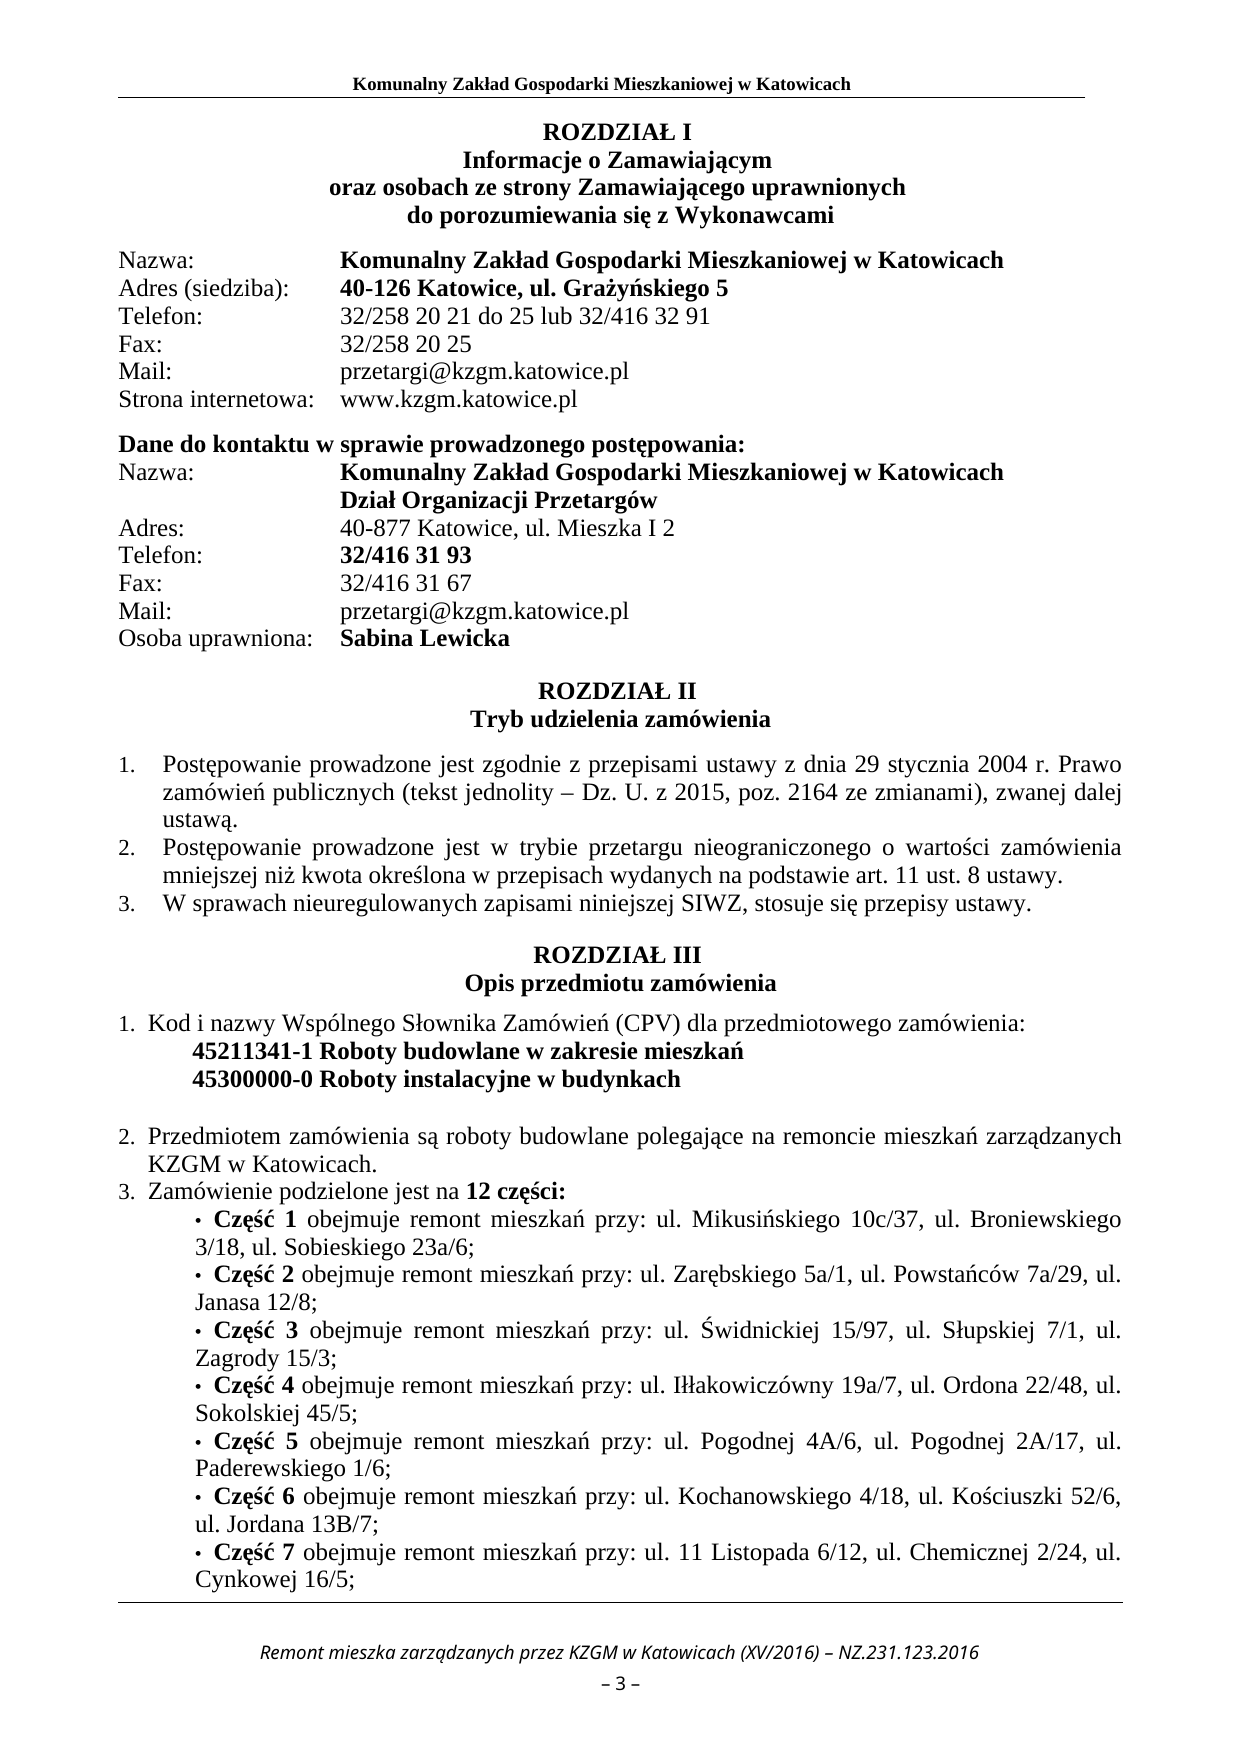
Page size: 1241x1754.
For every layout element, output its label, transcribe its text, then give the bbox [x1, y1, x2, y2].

list Kod i nazwy Wspólnego Słownika Zamówień (CPV) dla przedmiotowego zamówienia: [118, 1009, 1123, 1037]
text 45211341-1 Roboty budowlane w zakresie mieszkań [148, 1037, 1123, 1065]
text Fax: 32/258 20 25 [118, 330, 1123, 357]
list Część 7 obejmuje remont mieszkań przy: ul. 11 Listopada 6/12, ul. Chemicznej 2/24, ul. Cynkowej 16/5; [195, 1538, 1123, 1593]
list Postępowanie prowadzone jest w trybie przetargu nieograniczonego o wartości zamówienia mniejszej niż kwota określona w przepisach wydanych na podstawie art. 11 ust. 8 ustawy. [118, 833, 1123, 889]
text Nazwa: Komunalny Zakład Gospodarki Mieszkaniowej w Katowicach [118, 247, 1123, 274]
list Część 3 obejmuje remont mieszkań przy: ul. Świdnickiej 15/97, ul. Słupskiej 7/1, ul. Zagrody 15/3; [195, 1316, 1123, 1371]
list Część 2 obejmuje remont mieszkań przy: ul. Zarębskiego 5a/1, ul. Powstańców 7a/29, ul. Janasa 12/8; [195, 1261, 1123, 1316]
text ROZDZIAŁ II Tryb udzielenia zamówienia [118, 677, 1123, 732]
list Przedmiotem zamówienia są roboty budowlane polegające na remoncie mieszkań zarządzanych KZGM w Katowicach. [118, 1122, 1123, 1177]
text ROZDZIAŁ I Informacje o Zamawiającym oraz osobach ze strony Zamawiającego uprawnionych do porozumiewania się z Wykonawcami [118, 118, 1123, 229]
text Fax: 32/416 31 67 [118, 569, 1123, 597]
list W sprawach nieuregulowanych zapisami niniejszej SIWZ, stosuje się przepisy ustawy. [118, 889, 1123, 916]
text ROZDZIAŁ III Opis przedmiotu zamówienia [118, 941, 1123, 997]
list Część 5 obejmuje remont mieszkań przy: ul. Pogodnej 4A/6, ul. Pogodnej 2A/17, ul. Paderewskiego 1/6; [195, 1427, 1123, 1482]
text Telefon: 32/258 20 21 do 25 lub 32/416 32 91 [118, 302, 1123, 330]
text Strona internetowa: www.kzgm.katowice.pl [118, 385, 1123, 413]
text Adres: 40-877 Katowice, ul. Mieszka I 2 [118, 514, 1123, 541]
list Część 6 obejmuje remont mieszkań przy: ul. Kochanowskiego 4/18, ul. Kościuszki 52/6, ul. Jordana 13B/7; [195, 1482, 1123, 1538]
list Postępowanie prowadzone jest zgodnie z przepisami ustawy z dnia 29 stycznia 2004 r. Prawo zamówień publicznych (tekst jednolity – Dz. U. z 2015, poz. 2164 ze zmianami), zwanej dalej ustawą. [118, 750, 1123, 833]
list Część 1 obejmuje remont mieszkań przy: ul. Mikusińskiego 10c/37, ul. Broniewskiego 3/18, ul. Sobieskiego 23a/6; [195, 1205, 1123, 1261]
text Telefon: 32/416 31 93 [118, 541, 1123, 569]
text Dane do kontaktu w sprawie prowadzonego postępowania: [118, 431, 1123, 458]
text Mail: przetargi@kzgm.katowice.pl [118, 357, 1123, 385]
text Nazwa: Komunalny Zakład Gospodarki Mieszkaniowej w Katowicach Dział Organizacji Przetargów [118, 458, 1123, 514]
list Zamówienie podzielone jest na 12 części: [118, 1177, 1123, 1205]
text Adres (siedziba): 40-126 Katowice, ul. Grażyńskiego 5 [118, 274, 1123, 302]
text 45300000-0 Roboty instalacyjne w budynkach [118, 1065, 1123, 1092]
list Część 4 obejmuje remont mieszkań przy: ul. Iłłakowiczówny 19a/7, ul. Ordona 22/48, ul. Sokolskiej 45/5; [195, 1371, 1123, 1427]
text Osoba uprawniona: Sabina Lewicka [118, 624, 1123, 652]
text Mail: przetargi@kzgm.katowice.pl [118, 597, 1123, 624]
